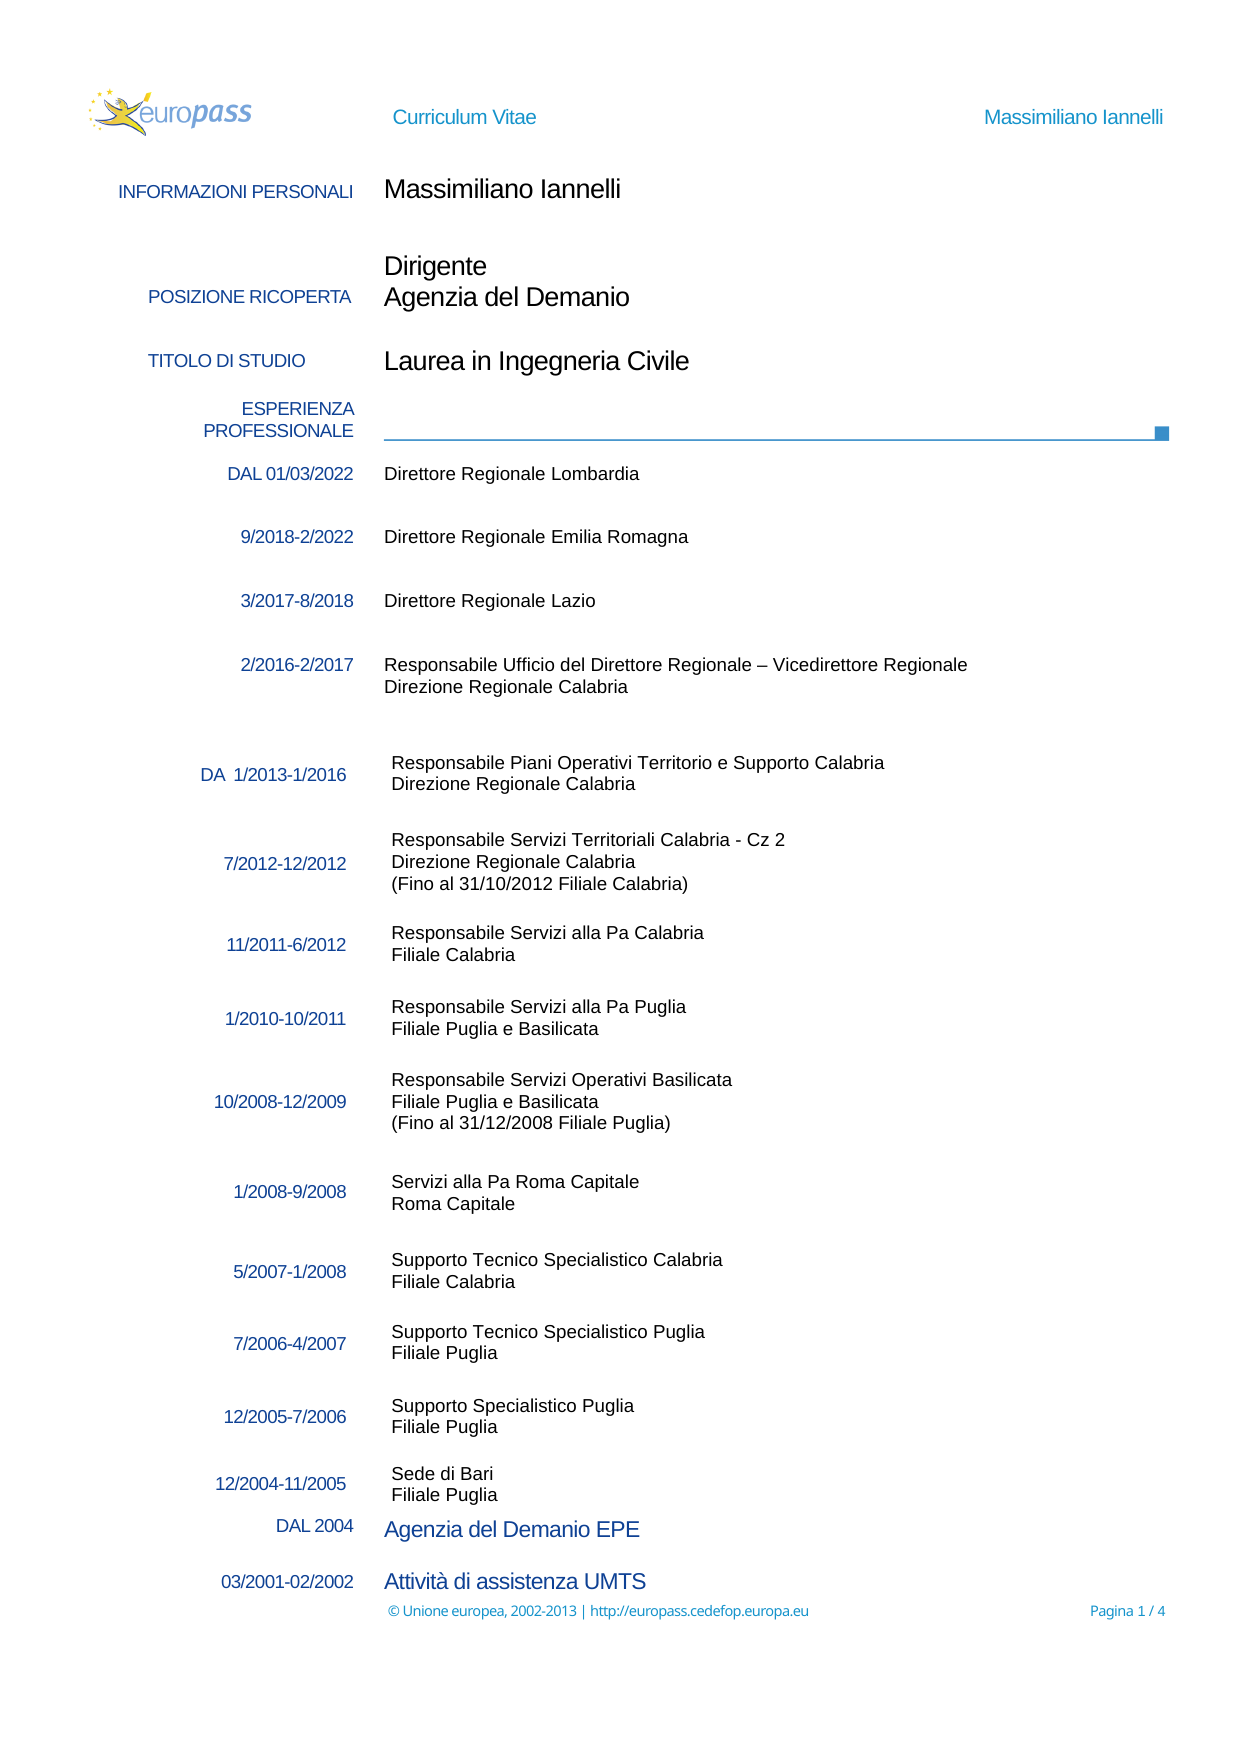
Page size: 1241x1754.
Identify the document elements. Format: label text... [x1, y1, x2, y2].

table_header POSIZIONE RICOPERTA [89, 250, 384, 343]
table_cell Servizi alla Pa Roma Capitale Roma Capitale [384, 1149, 1169, 1237]
table_header ESPERIENZA PROFESSIONALE [89, 398, 384, 441]
table_cell 12/2005-7/2006 [89, 1380, 384, 1452]
table_cell 5/2007-1/2008 [89, 1235, 384, 1305]
table_cell Direttore Regionale Emilia Romagna [384, 526, 1169, 590]
table_cell [384, 441, 1169, 462]
table_header Dirigente Agenzia del Demanio [384, 250, 1169, 343]
table_cell 7/2006-4/2007 [89, 1305, 384, 1379]
table_header Da 1/2013-1/2016 [89, 729, 384, 817]
table_cell Supporto Tecnico Specialistico Calabria Filiale Calabria [384, 1237, 1169, 1304]
table_cell 1/2010-10/2011 [89, 981, 384, 1053]
table_cell 10/2008-12/2009 [89, 1054, 384, 1146]
table_cell Direttore Regionale Lazio [384, 590, 1169, 654]
table_header [384, 398, 1169, 439]
table_cell 11/2011-6/2012 [89, 906, 384, 981]
table_cell Laurea in Ingegneria Civile [384, 343, 1169, 379]
table_cell 9/2018-2/2022 [89, 526, 384, 590]
table_cell Responsabile Servizi Territoriali Calabria - Cz 2 Direzione Regionale Calabria (Fino al 31/10/2012 Filiale Calabria) [384, 818, 1169, 905]
table_cell [89, 441, 384, 462]
table_cell [89, 207, 1169, 230]
table_cell 03/2001-02/2002 [89, 1568, 384, 1594]
table_header Massimiliano Iannelli [384, 171, 1169, 207]
table_cell Responsabile Servizi Operativi Basilicata Filiale Puglia e Basilicata (Fino al 31/12/2008 Filiale Puglia) [384, 1054, 1169, 1148]
table_cell Dal 2004 [89, 1512, 384, 1568]
table_cell 3/2017-8/2018 [89, 590, 384, 654]
table_cell Supporto Specialistico Puglia Filiale Puglia [384, 1380, 1169, 1452]
table_cell 2/2016-2/2017 [89, 654, 384, 728]
table_cell Supporto Tecnico Specialistico Puglia Filiale Puglia [384, 1304, 1169, 1380]
table_cell TITOLO DI STUDIO [89, 343, 384, 379]
table_cell Responsabile Servizi alla Pa Calabria Filiale Calabria [384, 905, 1169, 981]
table_cell Responsabile Ufficio del Direttore Regionale – Vicedirettore Regionale Direzione Regionale Calabria [384, 654, 1169, 728]
table_cell Sede di Bari Filiale Puglia [384, 1453, 1169, 1516]
table_cell Responsabile Servizi alla Pa Puglia Filiale Puglia e Basilicata [384, 981, 1169, 1054]
table_cell 1/2008-9/2008 [89, 1146, 384, 1235]
table_cell Attività di assistenza UMTS [384, 1568, 1169, 1594]
table_header Responsabile Piani Operativi Territorio e Supporto Calabria Direzione Regionale Calabria [384, 729, 1169, 818]
table_cell DAL 01/03/2022 [89, 463, 384, 526]
table_cell Agenzia del Demanio EPE [384, 1516, 1169, 1568]
table_header INFORMAZIONI PERSONALI [89, 171, 384, 207]
table_cell Direttore Regionale Lombardia [384, 463, 1169, 526]
table_cell 7/2012-12/2012 [89, 817, 384, 906]
table_cell 12/2004-11/2005 [89, 1452, 384, 1512]
